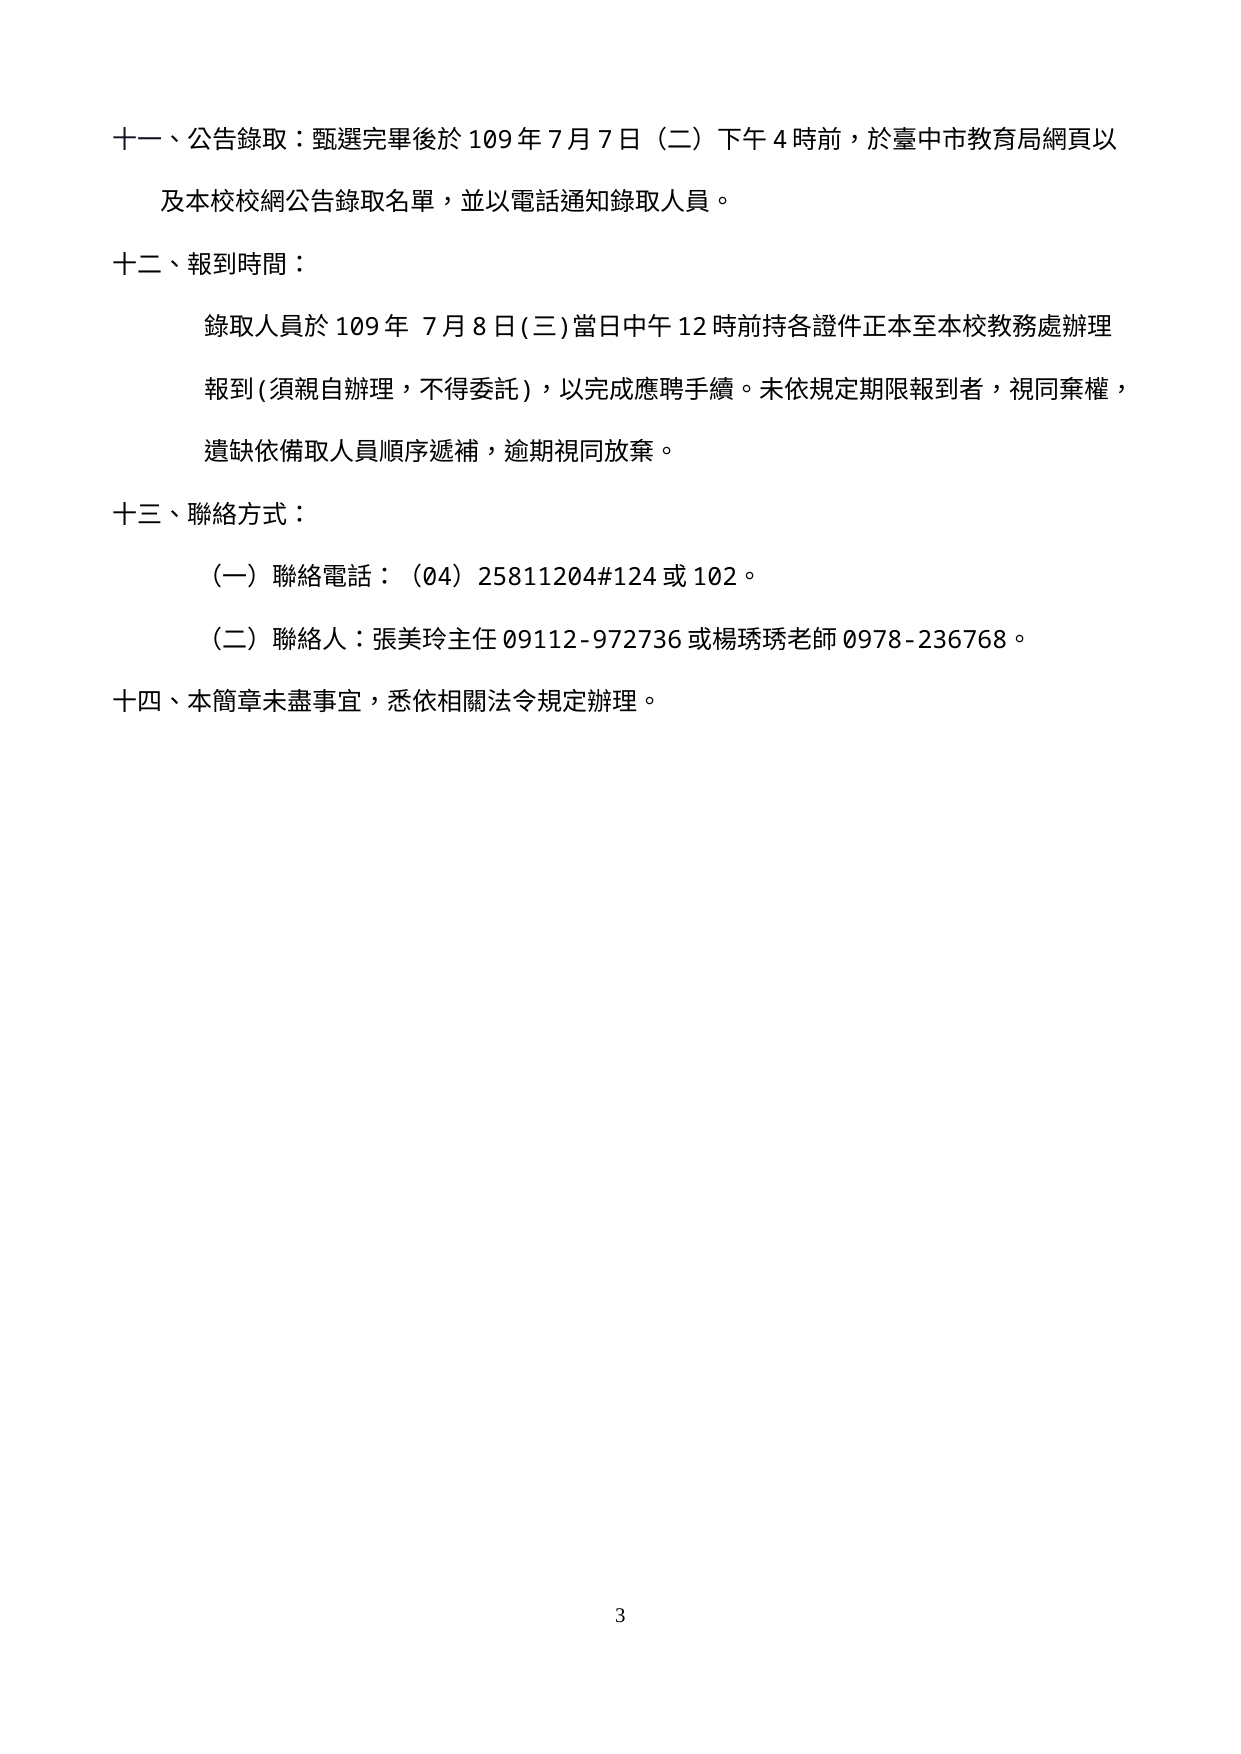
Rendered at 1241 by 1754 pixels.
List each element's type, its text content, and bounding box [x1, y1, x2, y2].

text 十一、公告錄取：甄選完畢後於109年7月7日（二）下午4時前，於臺中市教育局網頁以及本校校網公告錄取名單，並以電話通知錄取人員。 [112, 96, 1128, 221]
text 錄取人員於109年 7月8日(三)當日中午12時前持各證件正本至本校教務處辦理報到(須親自辦理，不得委託)，以完成應聘手續。未依規定期限報到者，視同棄權，遺缺依備取人員順序遞補，逾期視同放棄。 [204, 283, 1128, 471]
text （一）聯絡電話：（04）25811204#124或102。 [112, 533, 1128, 596]
text （二）聯絡人：張美玲主任09112-972736或楊琇琇老師0978-236768。 [112, 596, 1128, 658]
text 十四、本簡章未盡事宜，悉依相關法令規定辦理。 [112, 658, 1128, 721]
text 十三、聯絡方式： [112, 471, 1128, 533]
text 十二、報到時間： [112, 221, 1128, 283]
